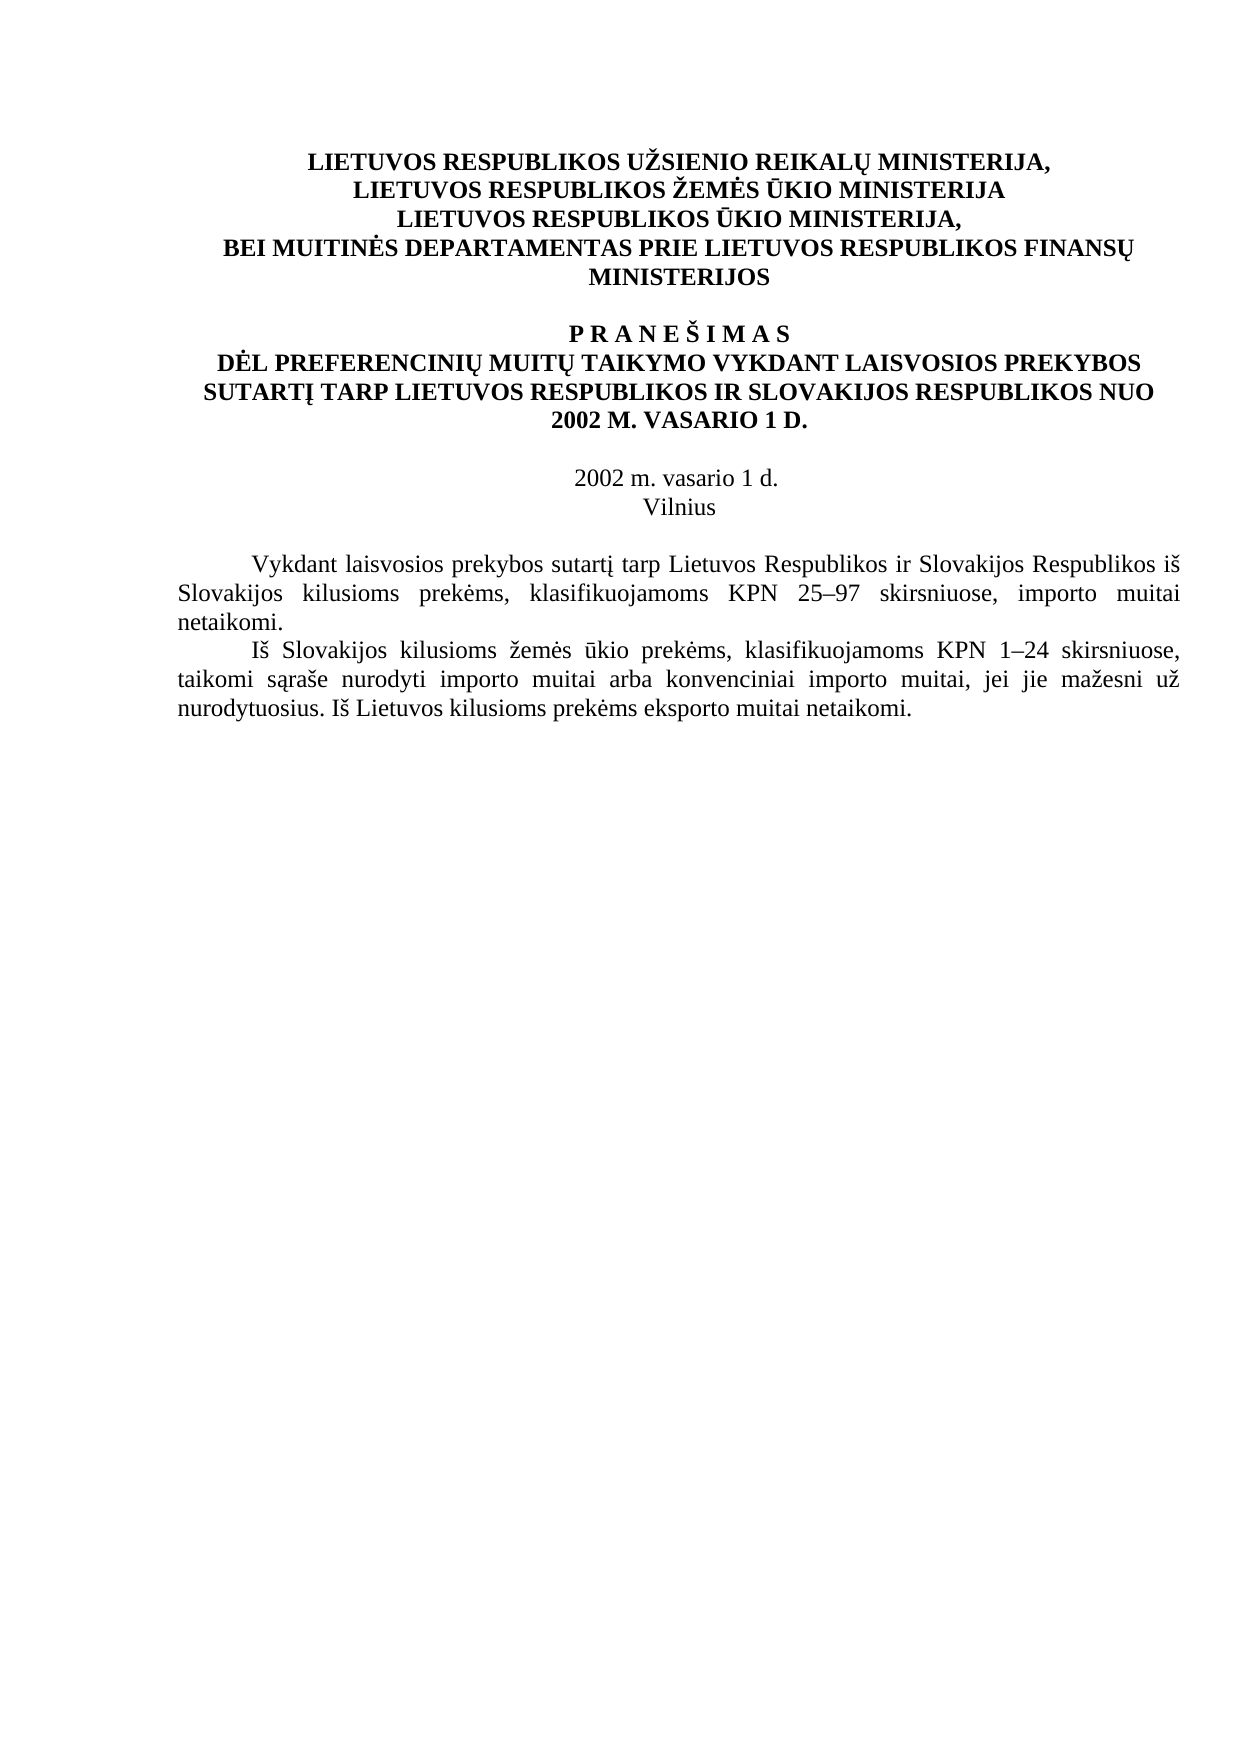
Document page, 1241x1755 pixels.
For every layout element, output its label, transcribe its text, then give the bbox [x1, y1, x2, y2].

text LIETUVOS RESPUBLIKOS ŽEMĖS ŪKIO MINISTERIJA [177, 176, 1181, 204]
text BEI MUITINĖS DEPARTAMENTAS PRIE LIETUVOS RESPUBLIKOS FINANSŲ MINISTERIJOS [177, 233, 1181, 291]
text Iš Slovakijos kilusioms žemės ūkio prekėms, klasifikuojamoms KPN 1–24 skirsniuose, taikomi sąraše nurodyti importo muitai arba konvenciniai importo muitai, jei jie mažesni už nurodytuosius. Iš Lietuvos kilusioms prekėms eksporto muitai netaikomi. [177, 636, 1181, 722]
text LIETUVOS RESPUBLIKOS ŪKIO MINISTERIJA, [177, 204, 1181, 233]
text Vilnius [177, 492, 1181, 521]
text LIETUVOS RESPUBLIKOS UŽSIENIO REIKALŲ MINISTERIJA, [177, 147, 1181, 176]
text P R A N E Š I M A S [177, 319, 1181, 348]
text 2002 m. vasario 1 d. [177, 463, 1181, 492]
text DĖL PREFERENCINIŲ MUITŲ TAIKYMO VYKDANT LAISVOSIOS PREKYBOS SUTARTĮ TARP LIETUVOS RESPUBLIKOS IR SLOVAKIJOS RESPUBLIKOS NUO 2002 M. VASARIO 1 D. [177, 348, 1181, 434]
text Vykdant laisvosios prekybos sutartį tarp Lietuvos Respublikos ir Slovakijos Respublikos iš Slovakijos kilusioms prekėms, klasifikuojamoms KPN 25–97 skirsniuose, importo muitai netaikomi. [177, 549, 1181, 636]
